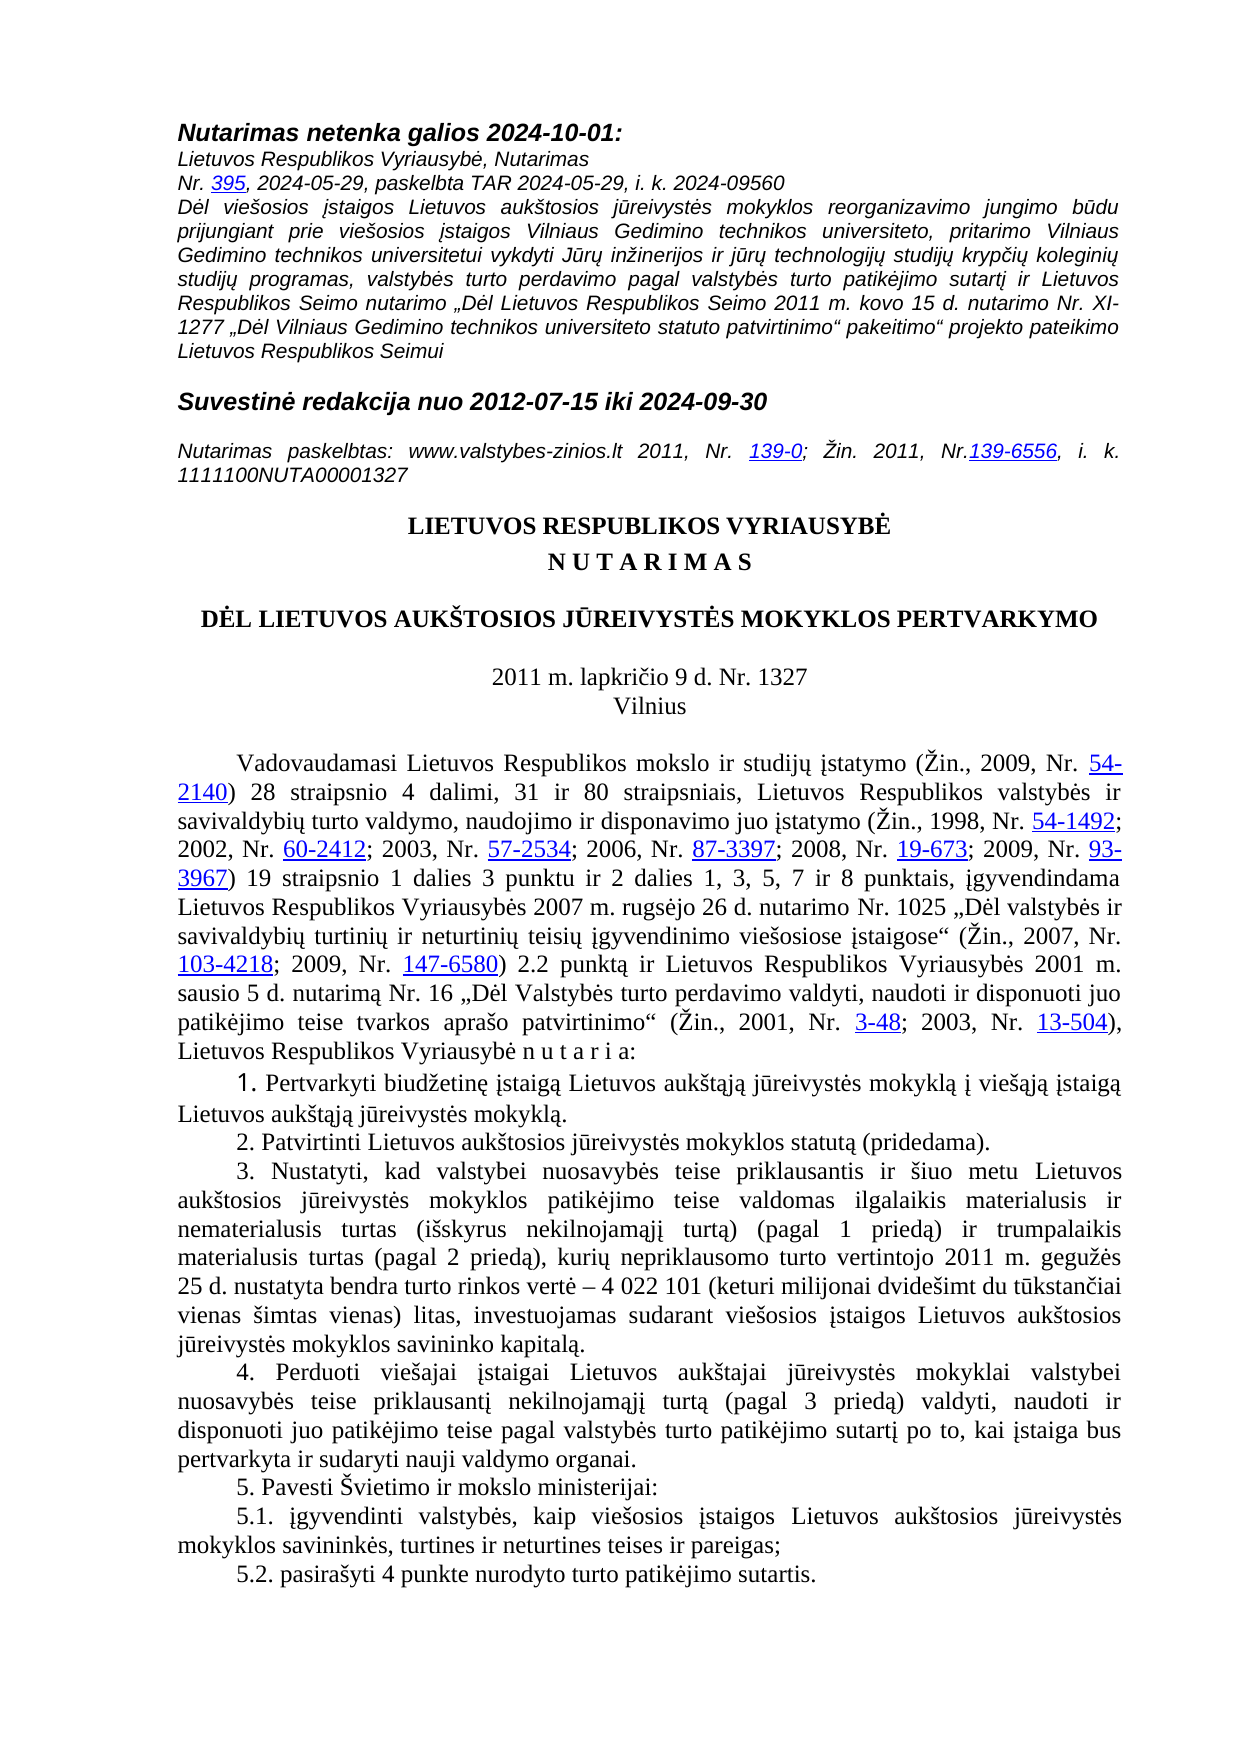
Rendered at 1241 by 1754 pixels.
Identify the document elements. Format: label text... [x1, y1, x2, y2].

text 3. Nustatyti, kad valstybei nuosavybės teise priklausantis ir šiuo metu Lietuvos aukštosios jūreivystės mokyklos patikėjimo teise valdomas ilgalaikis materialusis ir nematerialusis turtas (išskyrus nekilnojamąjį turtą) (pagal 1 priedą) ir trumpalaikis materialusis turtas (pagal 2 priedą), kurių nepriklausomo turto vertintojo 2011 m. gegužės 25 d. nustatyta bendra turto rinkos vertė – 4 022 101 (keturi milijonai dvidešimt du tūkstančiai vienas šimtas vienas) litas, investuojamas sudarant viešosios įstaigos Lietuvos aukštosios jūreivystės mokyklos savininko kapitalą. [177, 1156, 1122, 1357]
text 5.1. įgyvendinti valstybės, kaip viešosios įstaigos Lietuvos aukštosios jūreivystės mokyklos savininkės, turtines ir neturtines teises ir pareigas; [177, 1501, 1122, 1559]
text 1. Pertvarkyti biudžetinę įstaigą Lietuvos aukštąją jūreivystės mokyklą į viešąją įstaigą Lietuvos aukštąją jūreivystės mokyklą. [177, 1064, 1122, 1127]
text Vilnius [177, 691, 1122, 719]
text Nutarimas paskelbtas: www.valstybes-zinios.lt 2011, Nr. 139-0; Žin. 2011, Nr.139-6556, i. k. 1111100NUTA00001327 [177, 439, 1122, 487]
text LIETUVOS RESPUBLIKOS VYRIAUSYBĖ [177, 511, 1122, 540]
text Nutarimas netenka galios 2024-10-01: [177, 118, 1122, 147]
text 4. Perduoti viešajai įstaigai Lietuvos aukštajai jūreivystės mokyklai valstybei nuosavybės teise priklausantį nekilnojamąjį turtą (pagal 3 priedą) valdyti, naudoti ir disponuoti juo patikėjimo teise pagal valstybės turto patikėjimo sutartį po to, kai įstaiga bus pertvarkyta ir sudaryti nauji valdymo organai. [177, 1357, 1122, 1472]
text DĖL LIETUVOS AUKŠTOSIOS JŪREIVYSTĖS MOKYKLOS PERTVARKYMO [177, 604, 1122, 633]
text Vadovaudamasi Lietuvos Respublikos mokslo ir studijų įstatymo (Žin., 2009, Nr. 54-2140) 28 straipsnio 4 dalimi, 31 ir 80 straipsniais, Lietuvos Respublikos valstybės ir savivaldybių turto valdymo, naudojimo ir disponavimo juo įstatymo (Žin., 1998, Nr. 54-1492; 2002, Nr. 60-2412; 2003, Nr. 57-2534; 2006, Nr. 87-3397; 2008, Nr. 19-673; 2009, Nr. 93-3967) 19 straipsnio 1 dalies 3 punktu ir 2 dalies 1, 3, 5, 7 ir 8 punktais, įgyvendindama Lietuvos Respublikos Vyriausybės 2007 m. rugsėjo 26 d. nutarimo Nr. 1025 „Dėl valstybės ir savivaldybių turtinių ir neturtinių teisių įgyvendinimo viešosiose įstaigose“ (Žin., 2007, Nr. 103-4218; 2009, Nr. 147-6580) 2.2 punktą ir Lietuvos Respublikos Vyriausybės 2001 m. sausio 5 d. nutarimą Nr. 16 „Dėl Valstybės turto perdavimo valdyti, naudoti ir disponuoti juo patikėjimo teise tvarkos aprašo patvirtinimo“ (Žin., 2001, Nr. 3-48; 2003, Nr. 13-504), Lietuvos Respublikos Vyriausybė nutaria: [177, 748, 1122, 1064]
text 5.2. pasirašyti 4 punkte nurodyto turto patikėjimo sutartis. [177, 1559, 1122, 1587]
text 5. Pavesti Švietimo ir mokslo ministerijai: [177, 1472, 1122, 1501]
text NUTARIMAS [177, 547, 1122, 576]
text 2. Patvirtinti Lietuvos aukštosios jūreivystės mokyklos statutą (pridedama). [177, 1127, 1122, 1156]
text Suvestinė redakcija nuo 2012-07-15 iki 2024-09-30 [177, 386, 1122, 415]
text 2011 m. lapkričio 9 d. Nr. 1327 [177, 662, 1122, 691]
text Dėl viešosios įstaigos Lietuvos aukštosios jūreivystės mokyklos reorganizavimo jungimo būdu prijungiant prie viešosios įstaigos Vilniaus Gedimino technikos universiteto, pritarimo Vilniaus Gedimino technikos universitetui vykdyti Jūrų inžinerijos ir jūrų technologijų studijų krypčių koleginių studijų programas, valstybės turto perdavimo pagal valstybės turto patikėjimo sutartį ir Lietuvos Respublikos Seimo nutarimo „Dėl Lietuvos Respublikos Seimo 2011 m. kovo 15 d. nutarimo Nr. XI-1277 „Dėl Vilniaus Gedimino technikos universiteto statuto patvirtinimo“ pakeitimo“ projekto pateikimo Lietuvos Respublikos Seimui [177, 195, 1122, 362]
text Nr. 395, 2024-05-29, paskelbta TAR 2024-05-29, i. k. 2024-09560 [177, 171, 1122, 195]
text Lietuvos Respublikos Vyriausybė, Nutarimas [177, 147, 1122, 171]
